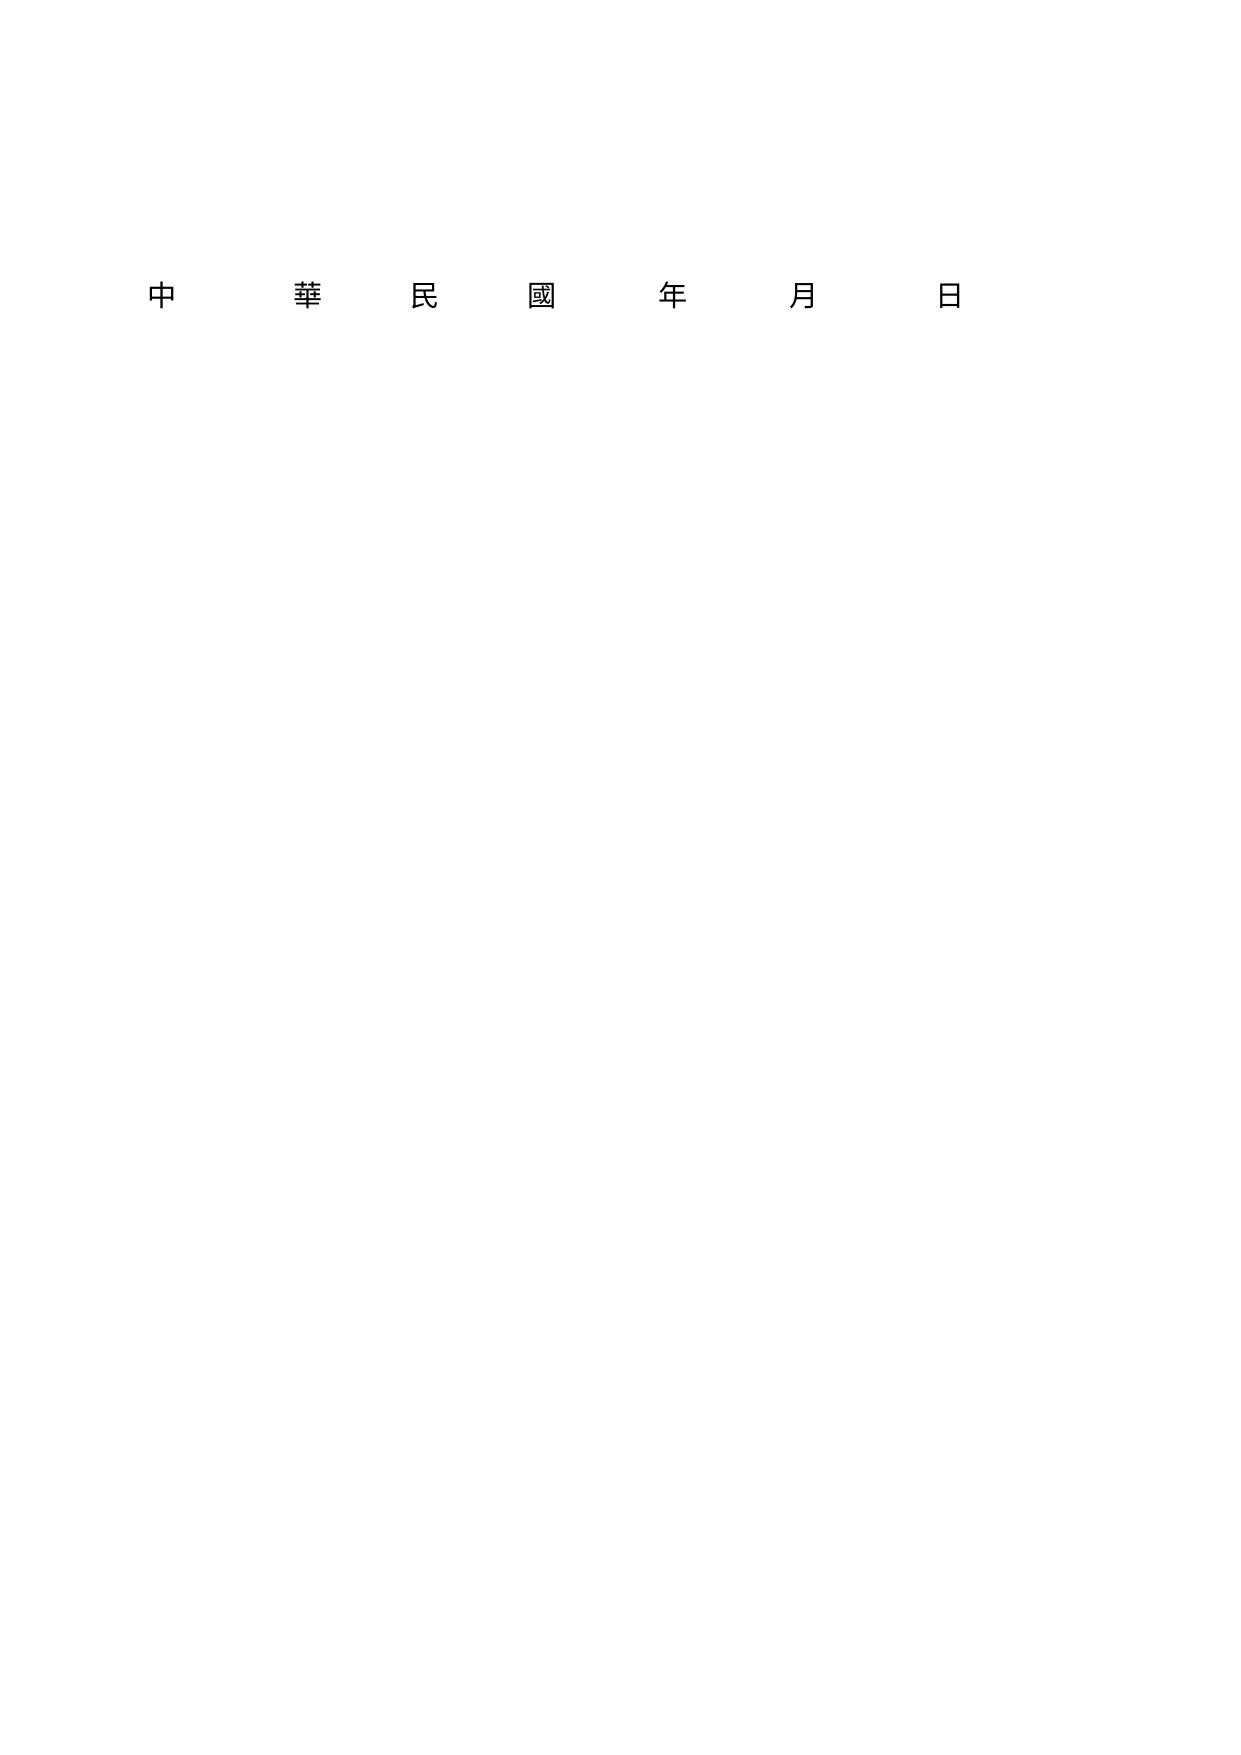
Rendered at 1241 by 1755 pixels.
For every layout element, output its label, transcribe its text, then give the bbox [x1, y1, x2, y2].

text 中 華 民 國 年 月 日 [148, 252, 1093, 314]
